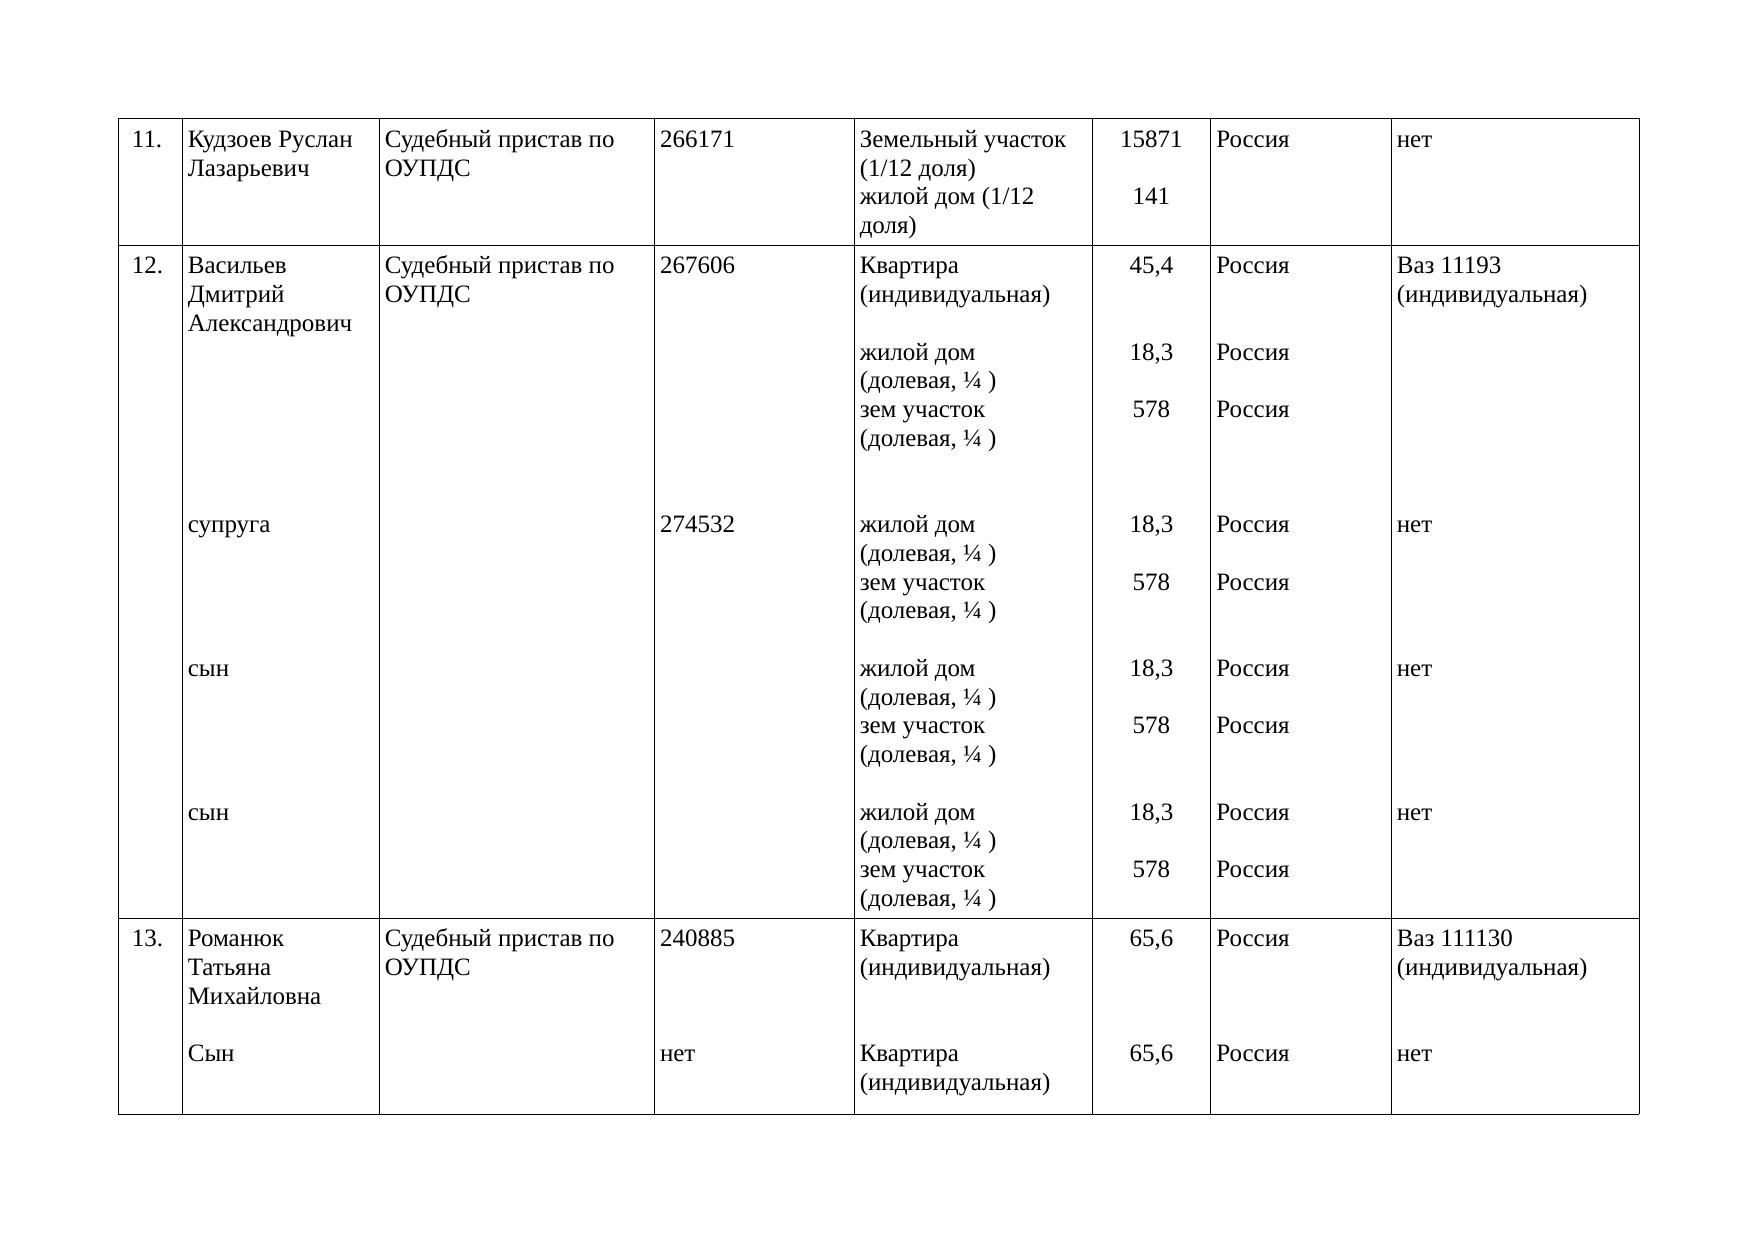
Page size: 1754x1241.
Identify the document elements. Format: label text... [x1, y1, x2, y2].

table_cell Земельный участок (1/12 доля) жилой дом (1/12 доля) [855, 119, 1092, 245]
table_cell 240885 нет [655, 919, 854, 1114]
table_cell Судебный пристав по ОУПДС [380, 919, 654, 1114]
table_cell Романюк Татьяна Михайловна Сын [183, 919, 379, 1114]
table_cell 266171 [655, 119, 854, 245]
table_cell 15871 141 [1093, 119, 1210, 245]
table_cell 267606 274532 [655, 246, 854, 917]
table_cell [119, 919, 182, 1114]
table_cell Россия Россия Россия Россия Россия Россия Россия Россия Россия [1211, 246, 1391, 917]
table_cell Ваз 111130 (индивидуальная) нет [1392, 919, 1639, 1114]
table_cell Васильев Дмитрий Александрович супруга сын сын [183, 246, 379, 917]
table_cell [119, 119, 182, 245]
table_cell Квартира (индивидуальная) жилой дом (долевая, ¼ ) зем участок (долевая, ¼ ) жилой дом (долевая, ¼ ) зем участок (долевая, ¼ ) жилой дом (долевая, ¼ ) зем участок (долевая, ¼ ) жилой дом (долевая, ¼ ) зем участок (долевая, ¼ ) [855, 246, 1092, 917]
table_cell Судебный пристав по ОУПДС [380, 119, 654, 245]
table_cell Кудзоев Руслан Лазарьевич [183, 119, 379, 245]
table_cell Ваз 11193 (индивидуальная) нет нет нет [1392, 246, 1639, 917]
table_cell 65,6 65,6 [1093, 919, 1210, 1114]
table_cell Судебный пристав по ОУПДС [380, 246, 654, 917]
table_cell нет [1392, 119, 1639, 245]
table_cell Квартира (индивидуальная) Квартира (индивидуальная) [855, 919, 1092, 1114]
table_cell [119, 246, 182, 917]
table_cell Россия [1211, 119, 1391, 245]
table_cell 45,4 18,3 578 18,3 578 18,3 578 18,3 578 [1093, 246, 1210, 917]
table_cell Россия Россия [1211, 919, 1391, 1114]
